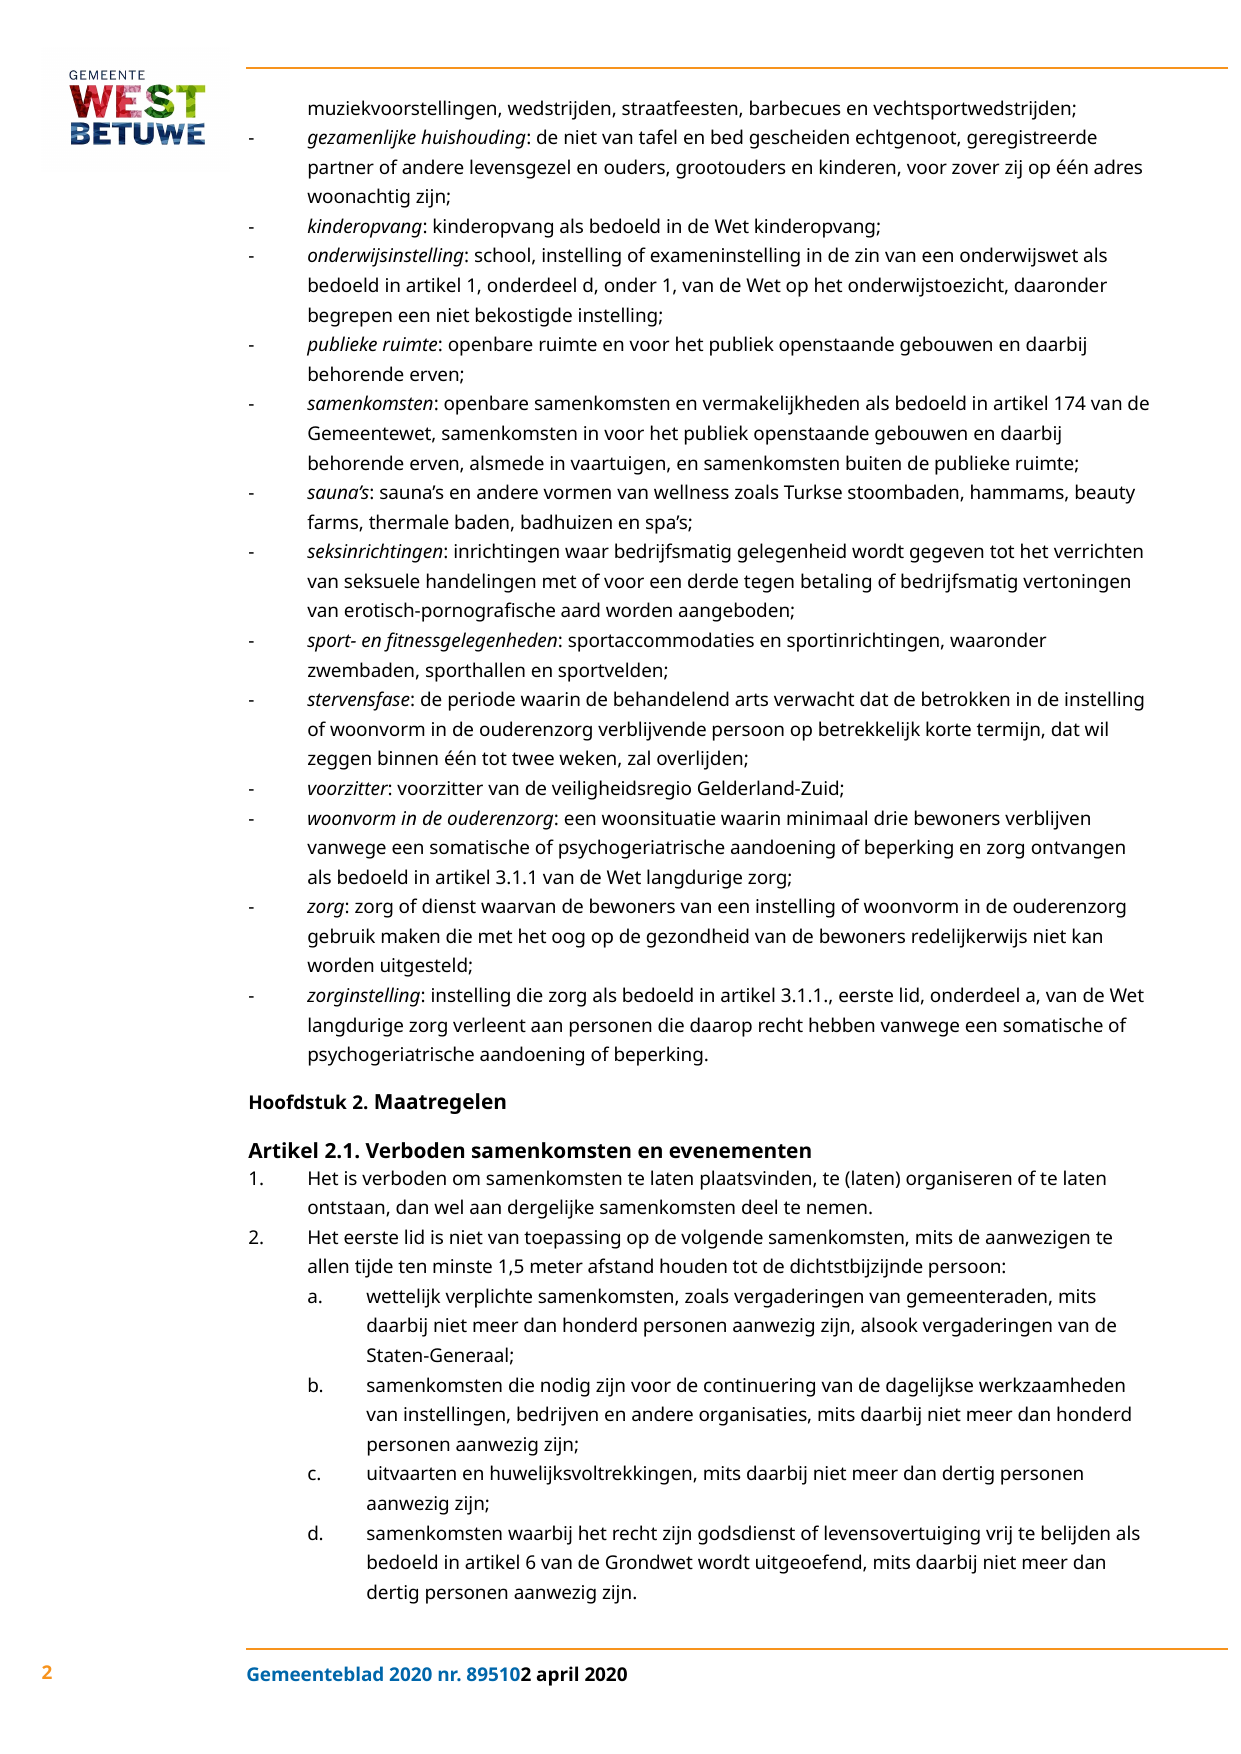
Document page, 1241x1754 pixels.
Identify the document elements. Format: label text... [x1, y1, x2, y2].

picture [41, 47, 231, 172]
text Artikel 2.1. Verboden samenkomsten en evenementen [248, 1136, 1152, 1165]
list sport- en fitnessgelegenheden: sportaccommodaties en sportinrichtingen, waaronder zwembaden, sporthallen en sportvelden; [248, 627, 1152, 683]
list zorginstelling: instelling die zorg als bedoeld in artikel 3.1.1., eerste lid, onderdeel a, van de Wet langdurige zorg verleent aan personen die daarop recht hebben vanwege een somatische of psychogeriatrische aandoening of beperking. [248, 982, 1152, 1067]
list sauna’s: sauna’s en andere vormen van wellness zoals Turkse stoombaden, hammams, beauty farms, thermale baden, badhuizen en spa’s; [248, 479, 1152, 535]
list gezamenlijke huishouding: de niet van tafel en bed gescheiden echtgenoot, geregistreerde partner of andere levensgezel en ouders, grootouders en kinderen, voor zover zij op één adres woonachtig zijn; [248, 124, 1152, 209]
list kinderopvang: kinderopvang als bedoeld in de Wet kinderopvang; [248, 213, 1152, 239]
list uitvaarten en huwelijksvoltrekkingen, mits daarbij niet meer dan dertig personen aanwezig zijn; [307, 1461, 1152, 1516]
list samenkomsten waarbij het recht zijn godsdienst of levensovertuiging vrij te belijden als bedoeld in artikel 6 van de Grondwet wordt uitgeoefend, mits daarbij niet meer dan dertig personen aanwezig zijn. [307, 1520, 1152, 1605]
list zorg: zorg of dienst waarvan de bewoners van een instelling of woonvorm in de ouderenzorg gebruik maken die met het oog op de gezondheid van de bewoners redelijkerwijs niet kan worden uitgesteld; [248, 893, 1152, 978]
list samenkomsten: openbare samenkomsten en vermakelijkheden als bedoeld in artikel 174 van de Gemeentewet, samenkomsten in voor het publiek openstaande gebouwen en daarbij behorende erven, alsmede in vaartuigen, en samenkomsten buiten de publieke ruimte; [248, 391, 1152, 476]
list stervensfase: de periode waarin de behandelend arts verwacht dat de betrokken in de instelling of woonvorm in de ouderenzorg verblijvende persoon op betrekkelijk korte termijn, dat wil zeggen binnen één tot twee weken, zal overlijden; [248, 686, 1152, 771]
list samenkomsten die nodig zijn voor de continuering van de dagelijkse werkzaamheden van instellingen, bedrijven en andere organisaties, mits daarbij niet meer dan honderd personen aanwezig zijn; [307, 1372, 1152, 1457]
list muziekvoorstellingen, wedstrijden, straatfeesten, barbecues en vechtsportwedstrijden; [248, 95, 1152, 121]
text Hoofdstuk 2. Maatregelen [248, 1087, 1152, 1116]
list woonvorm in de ouderenzorg: een woonsituatie waarin minimaal drie bewoners verblijven vanwege een somatische of psychogeriatrische aandoening of beperking en zorg ontvangen als bedoeld in artikel 3.1.1 van de Wet langdurige zorg; [248, 805, 1152, 890]
list Het eerste lid is niet van toepassing op de volgende samenkomsten, mits de aanwezigen te allen tijde ten minste 1,5 meter afstand houden tot de dichtstbijzijnde persoon: [248, 1224, 1152, 1279]
list onderwijsinstelling: school, instelling of exameninstelling in de zin van een onderwijswet als bedoeld in artikel 1, onderdeel d, onder 1, van de Wet op het onderwijstoezicht, daaronder begrepen een niet bekostigde instelling; [248, 243, 1152, 328]
list voorzitter: voorzitter van de veiligheidsregio Gelderland-Zuid; [248, 775, 1152, 801]
list wettelijk verplichte samenkomsten, zoals vergaderingen van gemeenteraden, mits daarbij niet meer dan honderd personen aanwezig zijn, alsook vergaderingen van de Staten-Generaal; [307, 1283, 1152, 1368]
list publieke ruimte: openbare ruimte en voor het publiek openstaande gebouwen en daarbij behorende erven; [248, 331, 1152, 387]
list Het is verboden om samenkomsten te laten plaatsvinden, te (laten) organiseren of te laten ontstaan, dan wel aan dergelijke samenkomsten deel te nemen. [248, 1165, 1152, 1220]
list seksinrichtingen: inrichtingen waar bedrijfsmatig gelegenheid wordt gegeven tot het verrichten van seksuele handelingen met of voor een derde tegen betaling of bedrijfsmatig vertoningen van erotisch-pornografische aard worden aangeboden; [248, 538, 1152, 623]
